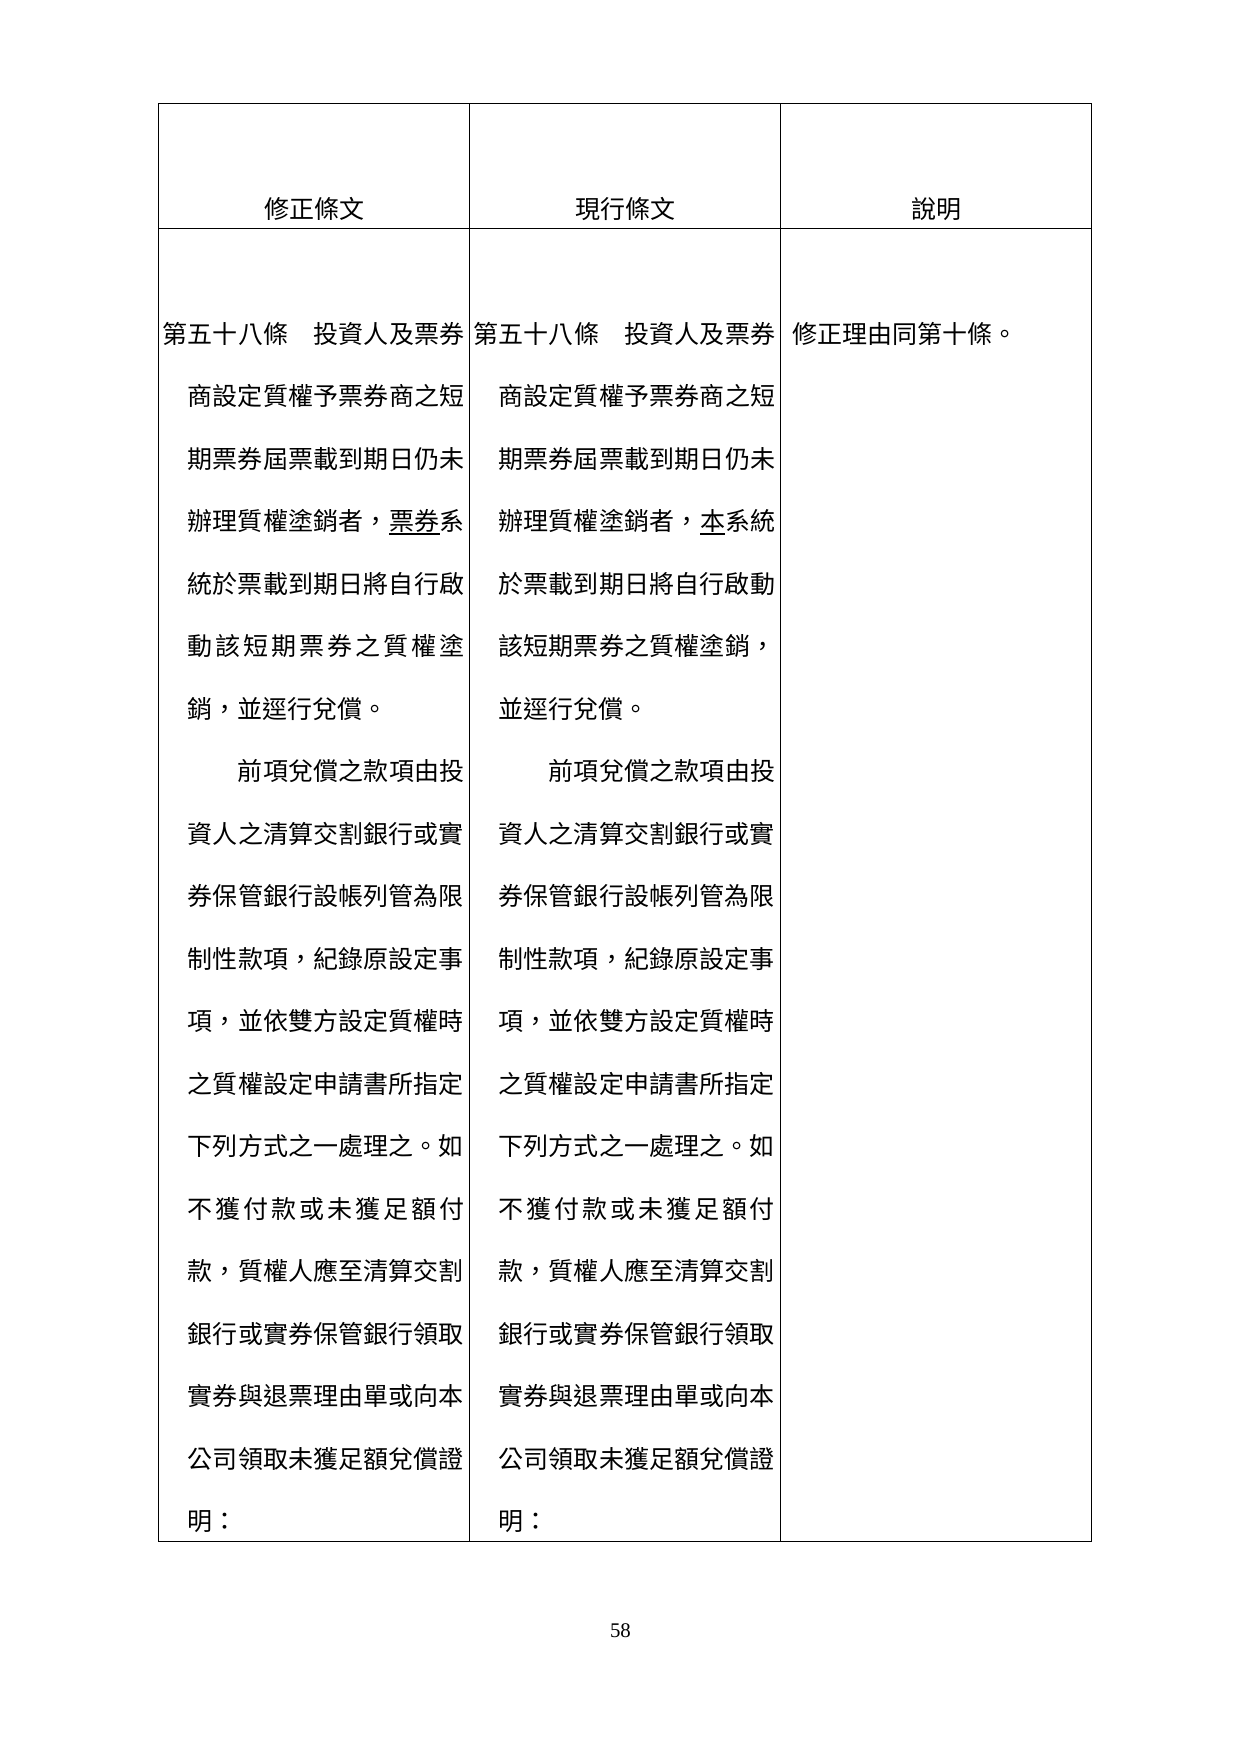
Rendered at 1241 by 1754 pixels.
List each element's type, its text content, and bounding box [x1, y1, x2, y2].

table_cell 第五十八條 投資人及票券商設定質權予票券商之短期票券屆票載到期日仍未辦理質權塗銷者，本系統於票載到期日將自行啟動該短期票券之質權塗銷，並逕行兌償。 前項兌償之款項由投資人之清算交割銀行或實券保管銀行設帳列管為限制性款項，紀錄原設定事項，並依雙方設定質權時之質權設定申請書所指定下列方式之一處理之。如不獲付款或未獲足額付款，質權人應至清算交割銀行或實券保管銀行領取實券與退票理由單或向本公司領取未獲足額兌償證明： [470, 229, 780, 1541]
table_header 修正條文 [159, 104, 469, 228]
table_cell 修正理由同第十條。 [781, 229, 1091, 1541]
table_cell 第五十八條 投資人及票券商設定質權予票券商之短期票券屆票載到期日仍未辦理質權塗銷者，票券系統於票載到期日將自行啟動該短期票券之質權塗銷，並逕行兌償。 前項兌償之款項由投資人之清算交割銀行或實券保管銀行設帳列管為限制性款項，紀錄原設定事項，並依雙方設定質權時之質權設定申請書所指定下列方式之一處理之。如不獲付款或未獲足額付款，質權人應至清算交割銀行或實券保管銀行領取實券與退票理由單或向本公司領取未獲足額兌償證明： [159, 229, 469, 1541]
table_header 說明 [781, 104, 1091, 228]
table_header 現行條文 [470, 104, 780, 228]
